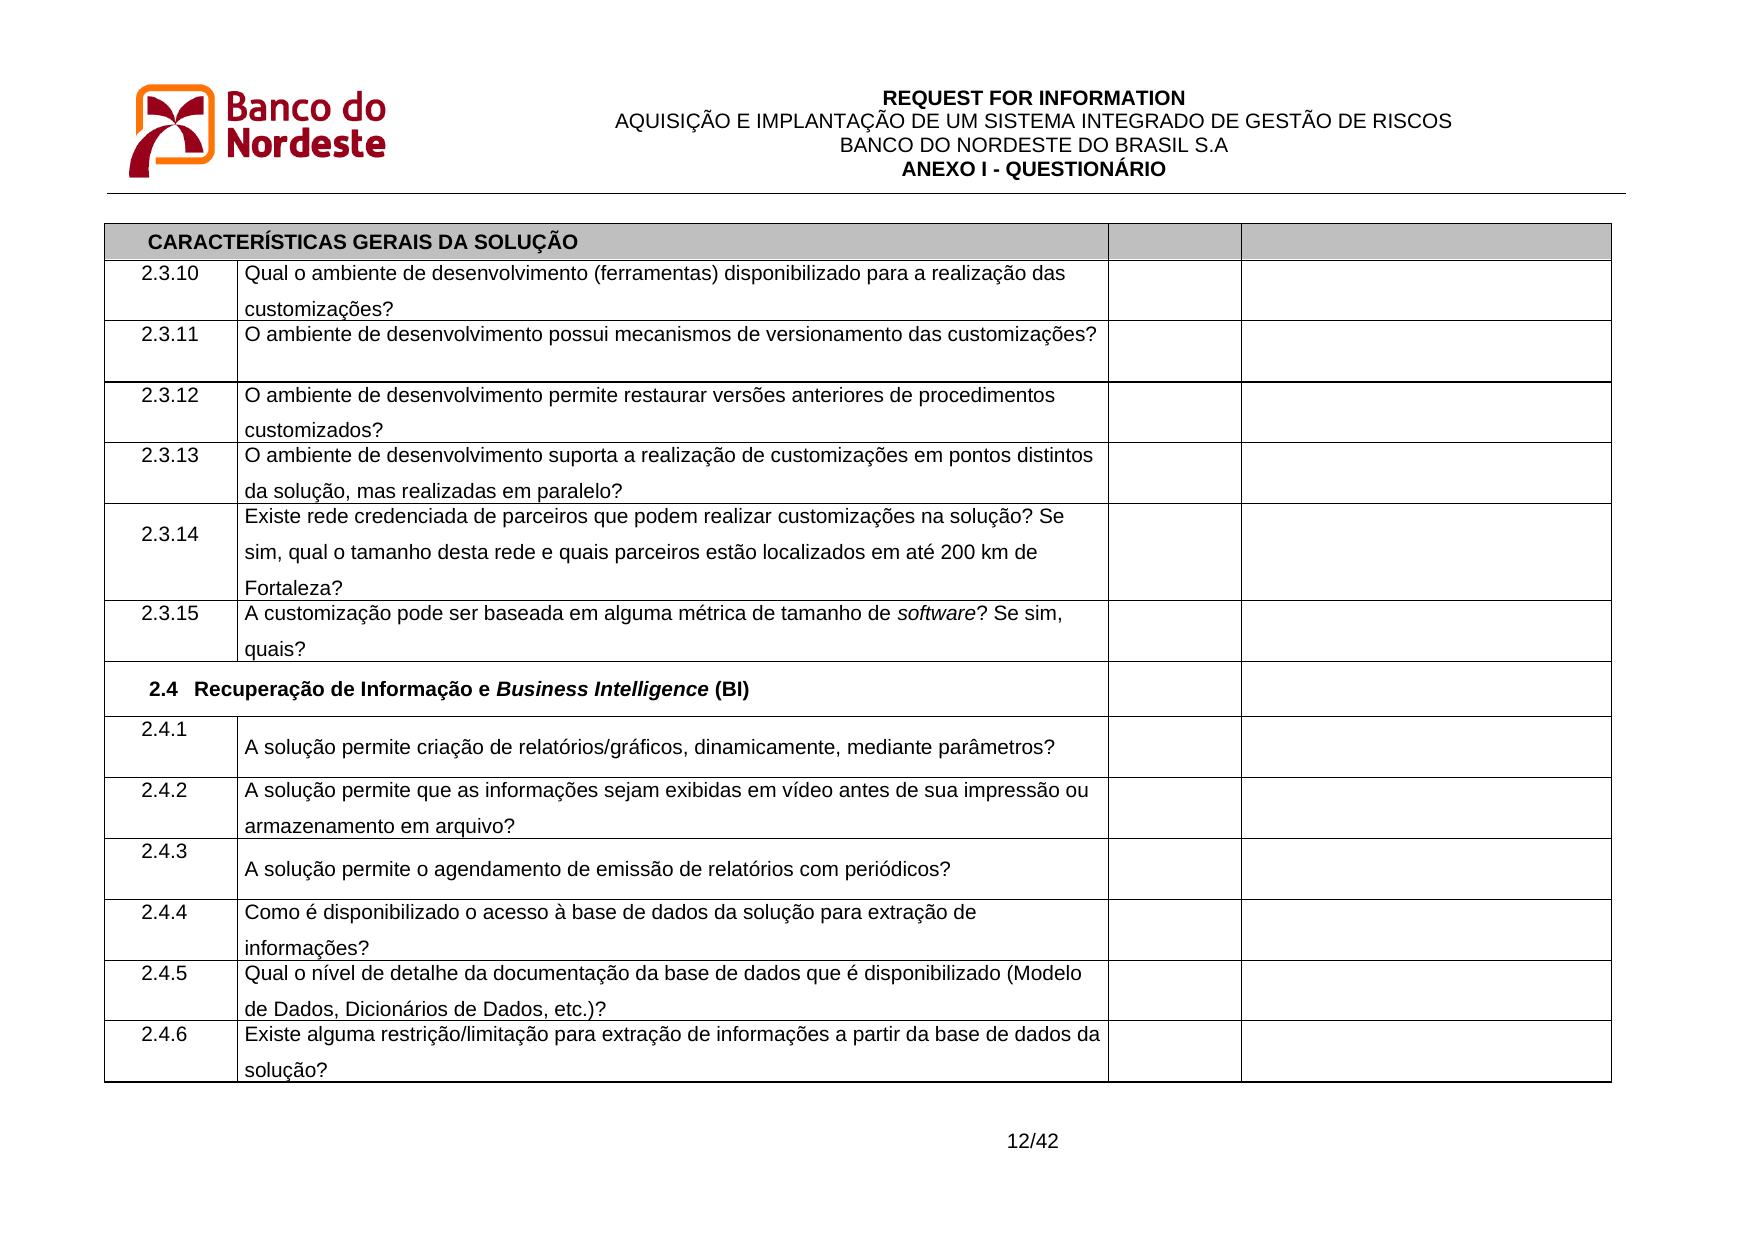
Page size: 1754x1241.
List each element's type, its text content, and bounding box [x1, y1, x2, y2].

table_cell [105, 321, 237, 381]
table_cell [1242, 900, 1611, 959]
table_cell [1109, 778, 1241, 838]
table_cell [1109, 717, 1241, 777]
table_cell [1109, 839, 1241, 898]
table_cell Como é disponibilizado o acesso à base de dados da solução para extração de informações? [238, 900, 1108, 959]
table_cell [105, 504, 237, 600]
table_cell [105, 443, 237, 503]
table_cell A solução permite que as informações sejam exibidas em vídeo antes de sua impressão ou armazenamento em arquivo? [238, 778, 1108, 838]
table_cell [1109, 443, 1241, 503]
table_cell A solução permite o agendamento de emissão de relatórios com periódicos? [238, 839, 1108, 898]
table_cell [105, 778, 237, 838]
table_cell Qual o ambiente de desenvolvimento (ferramentas) disponibilizado para a realização das customizações? [238, 261, 1108, 320]
table_cell Recuperação de Informação e Business Intelligence (BI) [105, 662, 1108, 716]
table_cell [1242, 261, 1611, 320]
table_cell [1109, 662, 1241, 716]
table_cell [1109, 1021, 1241, 1081]
table_cell Existe rede credenciada de parceiros que podem realizar customizações na solução? Se sim, qual o tamanho desta rede e quais parceiros estão localizados em até 200 km de Fortaleza? [238, 504, 1108, 600]
table_cell [1109, 321, 1241, 381]
table_cell [1242, 321, 1611, 381]
table_cell [105, 961, 237, 1020]
table_cell [1242, 961, 1611, 1020]
table_cell [105, 839, 237, 898]
table_cell [1242, 383, 1611, 442]
table_header Características Gerais da solução [105, 224, 1108, 259]
table_cell [1242, 778, 1611, 838]
table_cell O ambiente de desenvolvimento permite restaurar versões anteriores de procedimentos customizados? [238, 383, 1108, 442]
table_cell [1109, 504, 1241, 600]
table_cell [105, 1021, 237, 1081]
table_cell [1109, 961, 1241, 1020]
table_header [1109, 224, 1241, 259]
table_cell [1242, 1021, 1611, 1081]
table_cell Existe alguma restrição/limitação para extração de informações a partir da base de dados da solução? [238, 1021, 1108, 1081]
table_cell [1242, 662, 1611, 716]
table_cell [1109, 601, 1241, 661]
table_cell A customização pode ser baseada em alguma métrica de tamanho de software? Se sim, quais? [238, 601, 1108, 661]
table_cell [105, 717, 237, 777]
table_cell Qual o nível de detalhe da documentação da base de dados que é disponibilizado (Modelo de Dados, Dicionários de Dados, etc.)? [238, 961, 1108, 1020]
table_cell [1242, 601, 1611, 661]
table_cell [105, 261, 237, 320]
table_cell A solução permite criação de relatórios/gráficos, dinamicamente, mediante parâmetros? [238, 717, 1108, 777]
table_cell [1242, 717, 1611, 777]
table_cell [1242, 443, 1611, 503]
table_cell [1242, 504, 1611, 600]
table_cell [105, 383, 237, 442]
table_cell O ambiente de desenvolvimento suporta a realização de customizações em pontos distintos da solução, mas realizadas em paralelo? [238, 443, 1108, 503]
table_cell O ambiente de desenvolvimento possui mecanismos de versionamento das customizações? [238, 321, 1108, 381]
table_cell [105, 900, 237, 959]
table_cell [1109, 383, 1241, 442]
table_cell [105, 601, 237, 661]
table_cell [1109, 900, 1241, 959]
table_header [1242, 224, 1611, 259]
table_cell [1109, 261, 1241, 320]
table_cell [1242, 839, 1611, 898]
